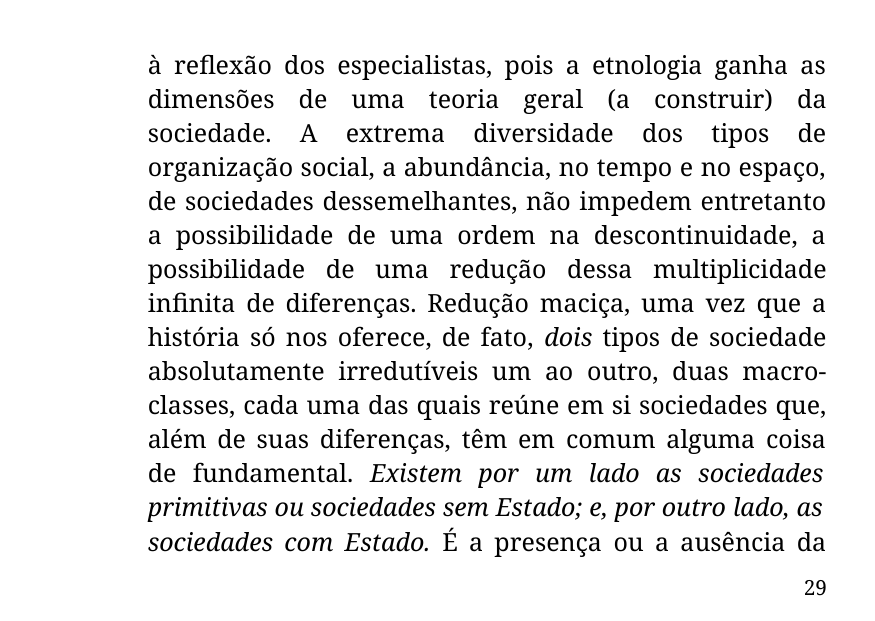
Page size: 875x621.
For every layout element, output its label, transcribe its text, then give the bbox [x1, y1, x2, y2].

text à reflexão dos especialistas, pois a etnologia ganha as dimensões de uma teoria geral (a construir) da sociedade. A extrema diversidade dos tipos de organização social, a abundância, no tempo e no espaço, de sociedades dessemelhantes, não impedem entretanto a possibilidade de uma ordem na descontinuidade, a possibilidade de uma redução dessa multiplicidade infinita de diferenças. Redução maciça, uma vez que a história só nos oferece, de fato, dois tipos de sociedade absolutamente irredutíveis um ao outro, duas macro-classes, cada uma das quais reúne em si sociedades que, além de suas diferenças, têm em comum alguma coisa de fundamental. Existem por um lado as sociedades primitivas ou sociedades sem Estado; e, por outro lado, as sociedades com Estado. É a presença ou a ausência da [148, 47, 827, 558]
